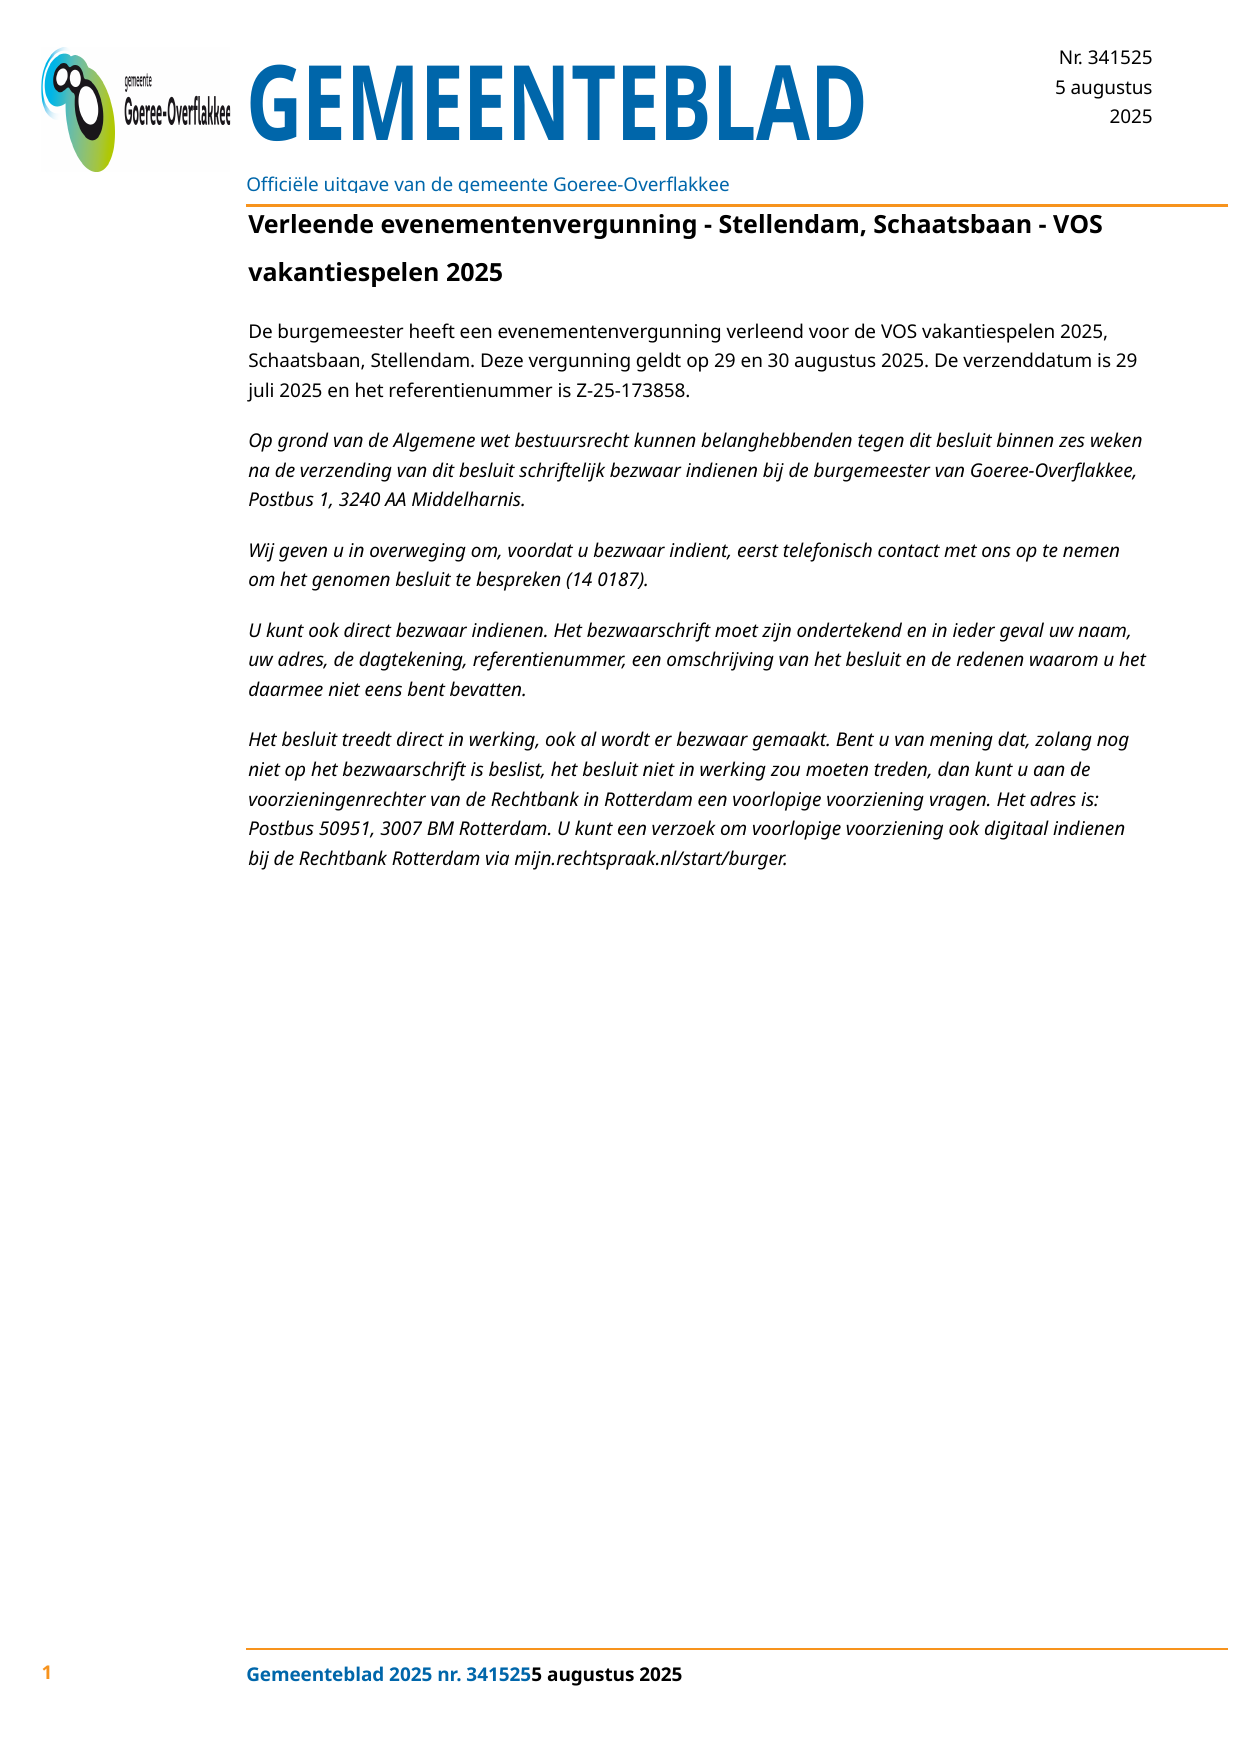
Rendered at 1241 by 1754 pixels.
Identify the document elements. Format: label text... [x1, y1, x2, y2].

text Op grond van de Algemene wet bestuursrecht kunnen belanghebbenden tegen dit besluit binnen zes weken na de verzending van dit besluit schriftelijk bezwaar indienen bij de burgemeester van Goeree-Overflakkee, Postbus 1, 3240 AA Middelharnis. [248, 427, 1152, 512]
picture [41, 47, 231, 172]
text Verleende evenementenvergunning - Stellendam, Schaatsbaan - VOS vakantiespelen 2025 [248, 207, 1152, 288]
text Het besluit treedt direct in werking, ook al wordt er bezwaar gemaakt. Bent u van mening dat, zolang nog niet op het bezwaarschrift is beslist, het besluit niet in werking zou moeten treden, dan kunt u aan de voorzieningenrechter van de Rechtbank in Rotterdam een voorlopige voorziening vragen. Het adres is: Postbus 50951, 3007 BM Rotterdam. U kunt een verzoek om voorlopige voorziening ook digitaal indienen bij de Rechtbank Rotterdam via mijn.rechtspraak.nl/start/burger. [248, 727, 1152, 871]
text Wij geven u in overweging om, voordat u bezwaar indient, eerst telefonisch contact met ons op te nemen om het genomen besluit te bespreken (14 0187). [248, 537, 1152, 592]
text De burgemeester heeft een evenementenvergunning verleend voor de VOS vakantiespelen 2025, Schaatsbaan, Stellendam. Deze vergunning geldt op 29 en 30 augustus 2025. De verzenddatum is 29 juli 2025 en het referentienummer is Z-25-173858. [248, 318, 1152, 403]
text U kunt ook direct bezwaar indienen. Het bezwaarschrift moet zijn ondertekend en in ieder geval uw naam, uw adres, de dagtekening, referentienummer, een omschrijving van het besluit en de redenen waarom u het daarmee niet eens bent bevatten. [248, 617, 1152, 702]
